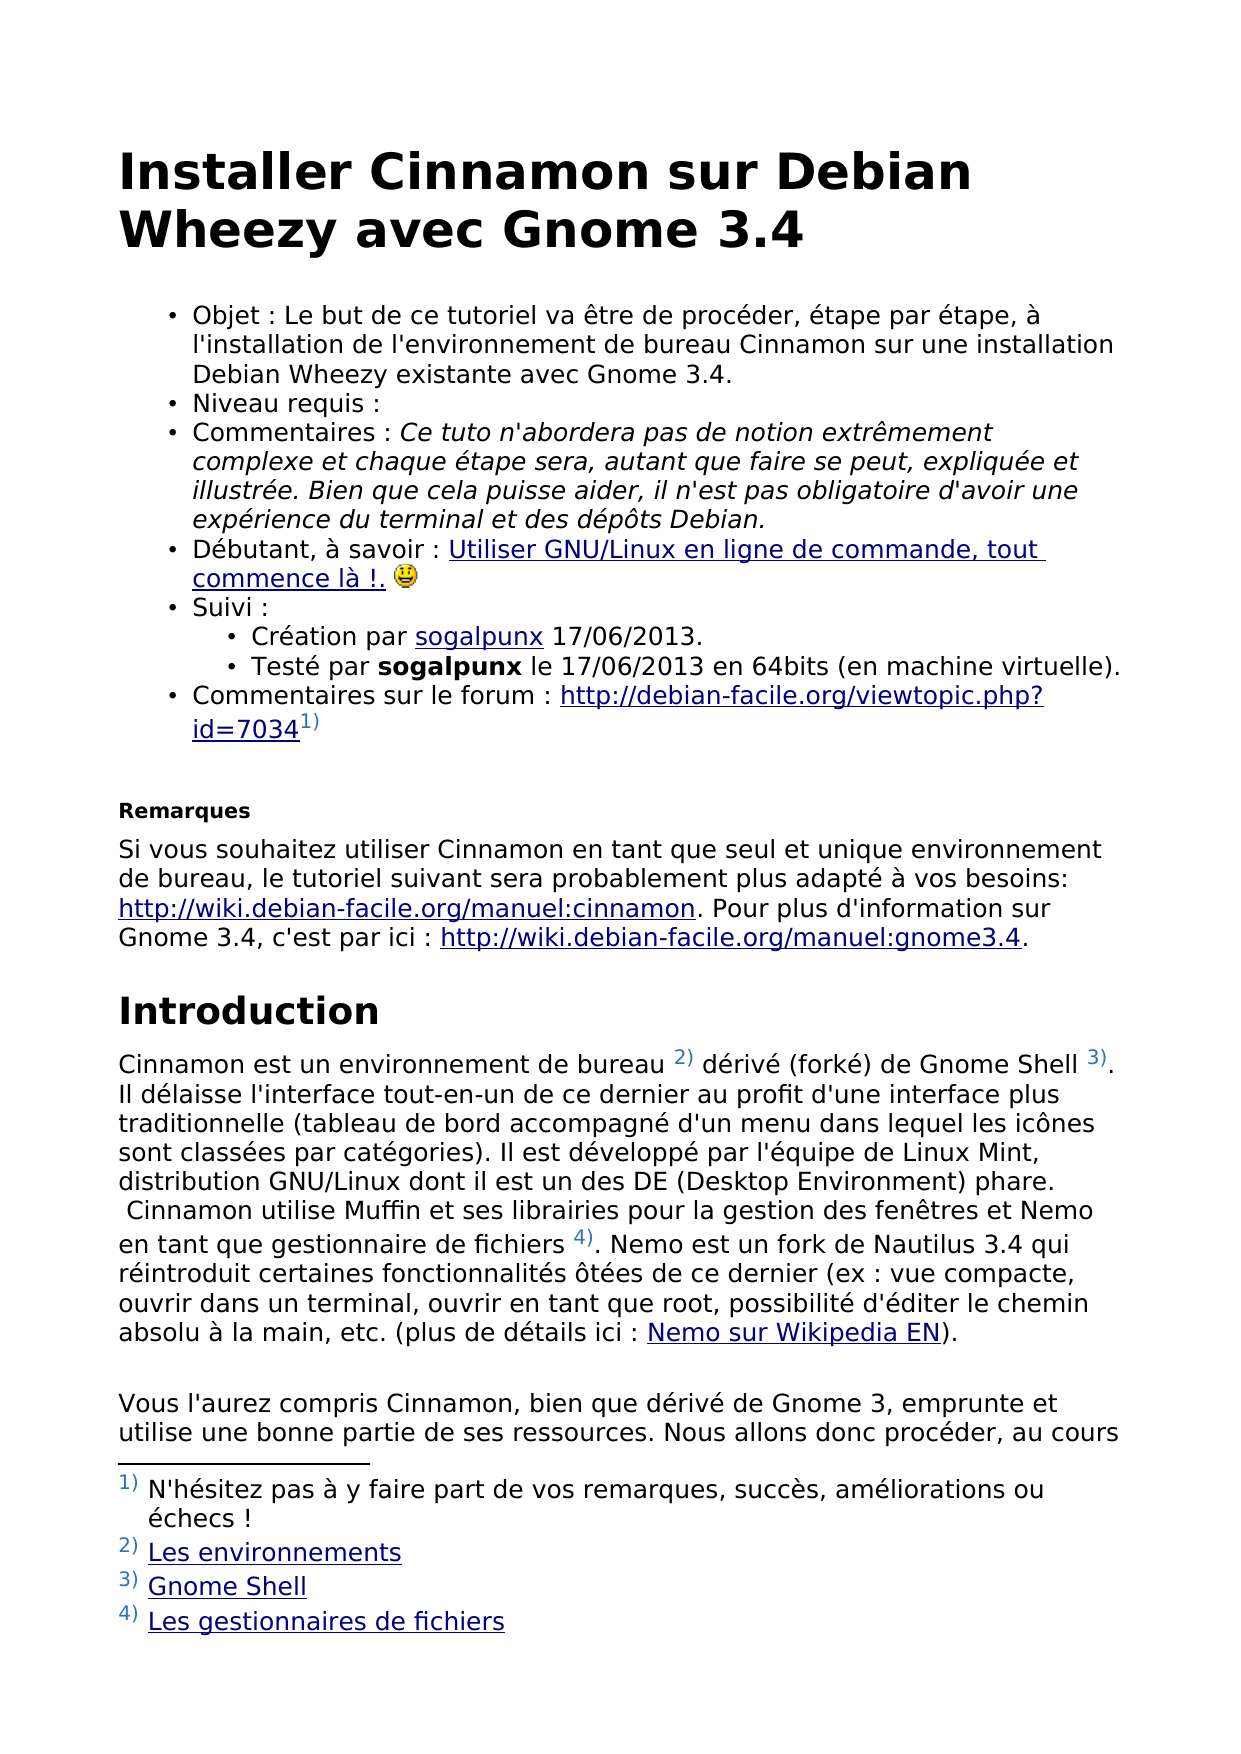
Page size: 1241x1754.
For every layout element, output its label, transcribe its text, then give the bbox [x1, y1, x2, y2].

subtitle Installer Cinnamon sur Debian Wheezy avec Gnome 3.4 [118, 143, 1122, 259]
list Commentaires : Ce tuto n'abordera pas de notion extrêmement complexe et chaque étape sera, autant que faire se peut, expliquée et illustrée. Bien que cela puisse aider, il n'est pas obligatoire d'avoir une expérience du terminal et des dépôts Debian. [177, 418, 1122, 535]
list Objet : Le but de ce tutoriel va être de procéder, étape par étape, à l'installation de l'environnement de bureau Cinnamon sur une installation Debian Wheezy existante avec Gnome 3.4. [177, 302, 1122, 389]
text Gnome Shell [118, 1568, 1122, 1602]
text Si vous souhaitez utiliser Cinnamon en tant que seul et unique environnement de bureau, le tutoriel suivant sera probablement plus adapté à vos besoins: http://wiki.debian-facile.org/manuel:cinnamon. Pour plus d'information sur Gnome 3.4, c'est par ici : http://wiki.debian-facile.org/manuel:gnome3.4. [118, 835, 1122, 952]
list Création par sogalpunx 17/06/2013. [236, 623, 1122, 652]
text Les environnements [118, 1534, 1122, 1568]
picture [394, 564, 418, 588]
list Niveau requis : [177, 389, 1122, 418]
list Commentaires sur le forum : http://debian-facile.org/viewtopic.php?id=7034 [177, 681, 1122, 744]
text Les gestionnaires de fichiers [118, 1602, 1122, 1636]
list Débutant, à savoir : Utiliser GNU/Linux en ligne de commande, tout commence là !. [177, 535, 1122, 593]
text Cinnamon est un environnement de bureau dérivé (forké) de Gnome Shell . Il délaisse l'interface tout-en-un de ce dernier au profit d'une interface plus traditionnelle (tableau de bord accompagné d'un menu dans lequel les icônes sont classées par catégories). Il est développé par l'équipe de Linux Mint, distribution GNU/Linux dont il est un des DE (Desktop Environment) phare. Cinnamon utilise Muffin et ses librairies pour la gestion des fenêtres et Nemo en tant que gestionnaire de fichiers . Nemo est un fork de Nautilus 3.4 qui réintroduit certaines fonctionnalités ôtées de ce dernier (ex : vue compacte, ouvrir dans un terminal, ouvrir en tant que root, possibilité d'éditer le chemin absolu à la main, etc. (plus de détails ici : Nemo sur Wikipedia EN). [118, 1046, 1122, 1376]
text Vous l'aurez compris Cinnamon, bien que dérivé de Gnome 3, emprunte et utilise une bonne partie de ses ressources. Nous allons donc procéder, au cours [118, 1389, 1122, 1447]
list Suivi : [177, 593, 1122, 623]
list N'hésitez pas à y faire part de vos remarques, succès, améliorations ou échecs ! [118, 1470, 1122, 1534]
subtitle Introduction [118, 989, 1122, 1033]
subtitle Remarques [118, 799, 1122, 823]
list Testé par sogalpunx le 17/06/2013 en 64bits (en machine virtuelle). [236, 652, 1122, 681]
